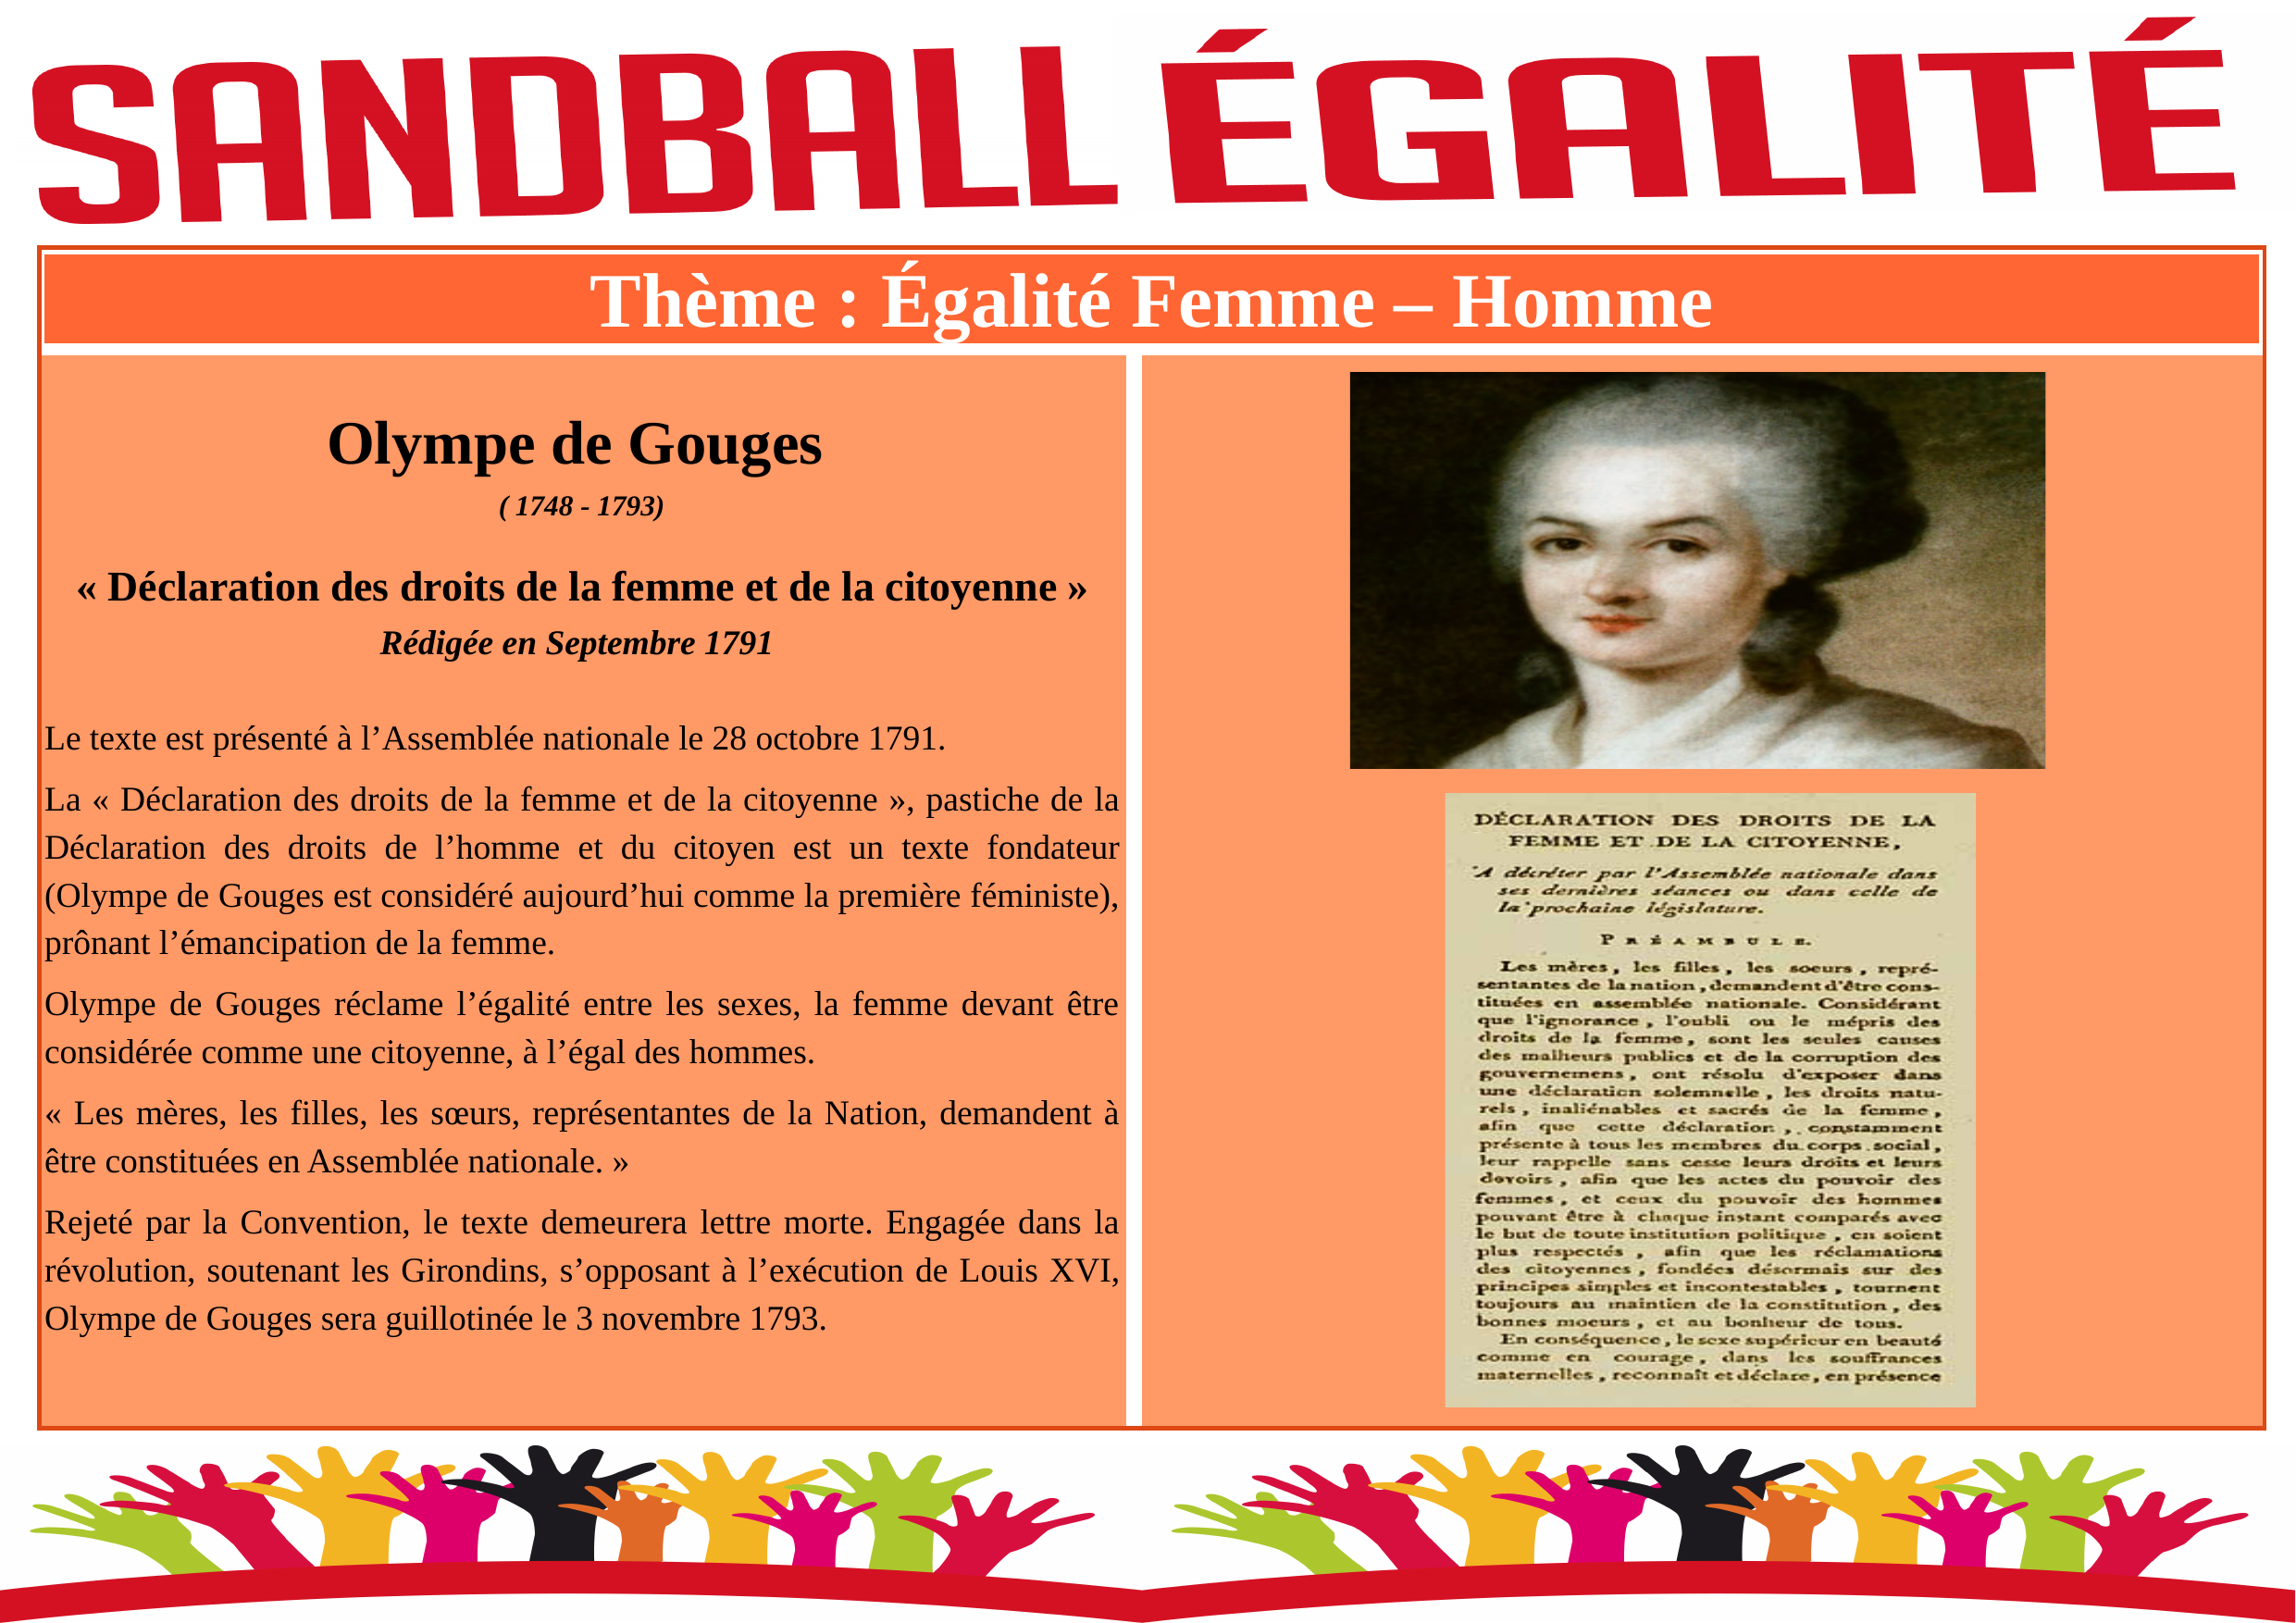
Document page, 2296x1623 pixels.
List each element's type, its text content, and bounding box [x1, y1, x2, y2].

table_cell Olympe de Gouges ( 1748 - 1793) « Déclaration des droits de la femme et de la citoyenne » Rédigée en Septembre 1791 Le texte est présenté à l’Assemblée nationale le 28 octobre 1791. La « Déclaration des droits de la femme et de la citoyenne », pastiche de la Déclaration des droits de l’homme et du citoyen est un texte fondateur (Olympe de Gouges est considéré aujourd’hui comme la première féministe), prônant l’émancipation de la femme. Olympe de Gouges réclame l’égalité entre les sexes, la femme devant être considérée comme une citoyenne, à l’égal des hommes. « Les mères, les filles, les sœurs, représentantes de la Nation, demandent à être constituées en Assemblée nationale. » Rejeté par la Convention, le texte demeurera lettre morte. Engagée dans la révolution, soutenant les Girondins, s’opposant à l’exécution de Louis XVI, Olympe de Gouges sera guillotinée le 3 novembre 1793. [42, 355, 1126, 1426]
picture [14, 13, 2296, 238]
picture [1349, 372, 2046, 769]
picture [1445, 793, 1977, 1407]
table_header Thème : Égalité Femme – Homme [42, 250, 2263, 355]
table_cell [1142, 355, 2263, 1426]
picture [0, 1445, 2296, 1623]
table_cell [1126, 355, 1142, 1426]
